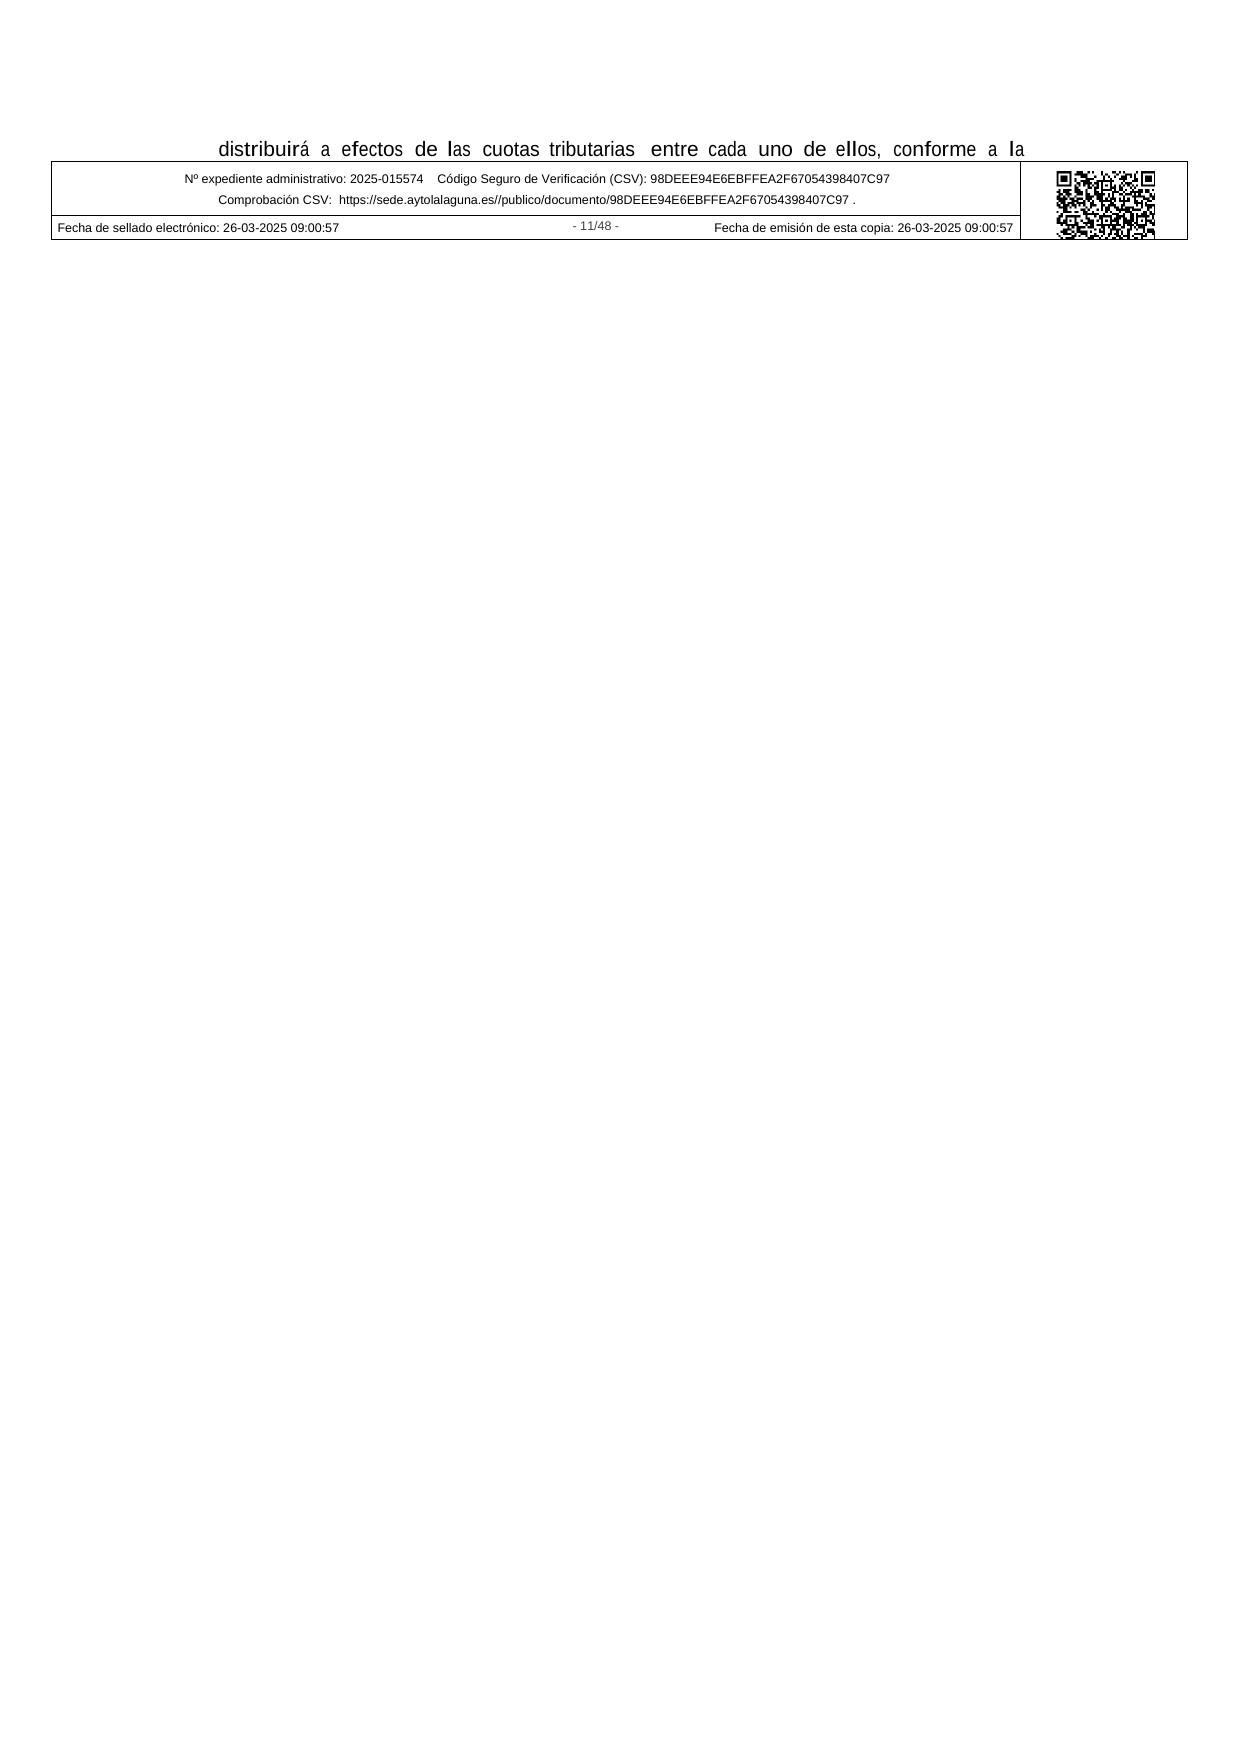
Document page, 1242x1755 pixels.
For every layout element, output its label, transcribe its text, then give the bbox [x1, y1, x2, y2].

table_cell Nº expediente administrativo: 2025-015574 Código Seguro de Verificación (CSV): 98DEEE94E6EBFFEA2F67054398407C97 Comprobación CSV: https://sede.aytolalaguna.es//publico/documento/98DEEE94E6EBFFEA2F67054398407C97 . [52, 162, 1020, 215]
table_header [1021, 162, 1187, 239]
table_cell Fecha de sellado electrónico: 26-03-2025 09:00:57 - 11/48 - Fecha de emisión de esta copia: 26-03-2025 09:00:57 [52, 216, 1020, 239]
